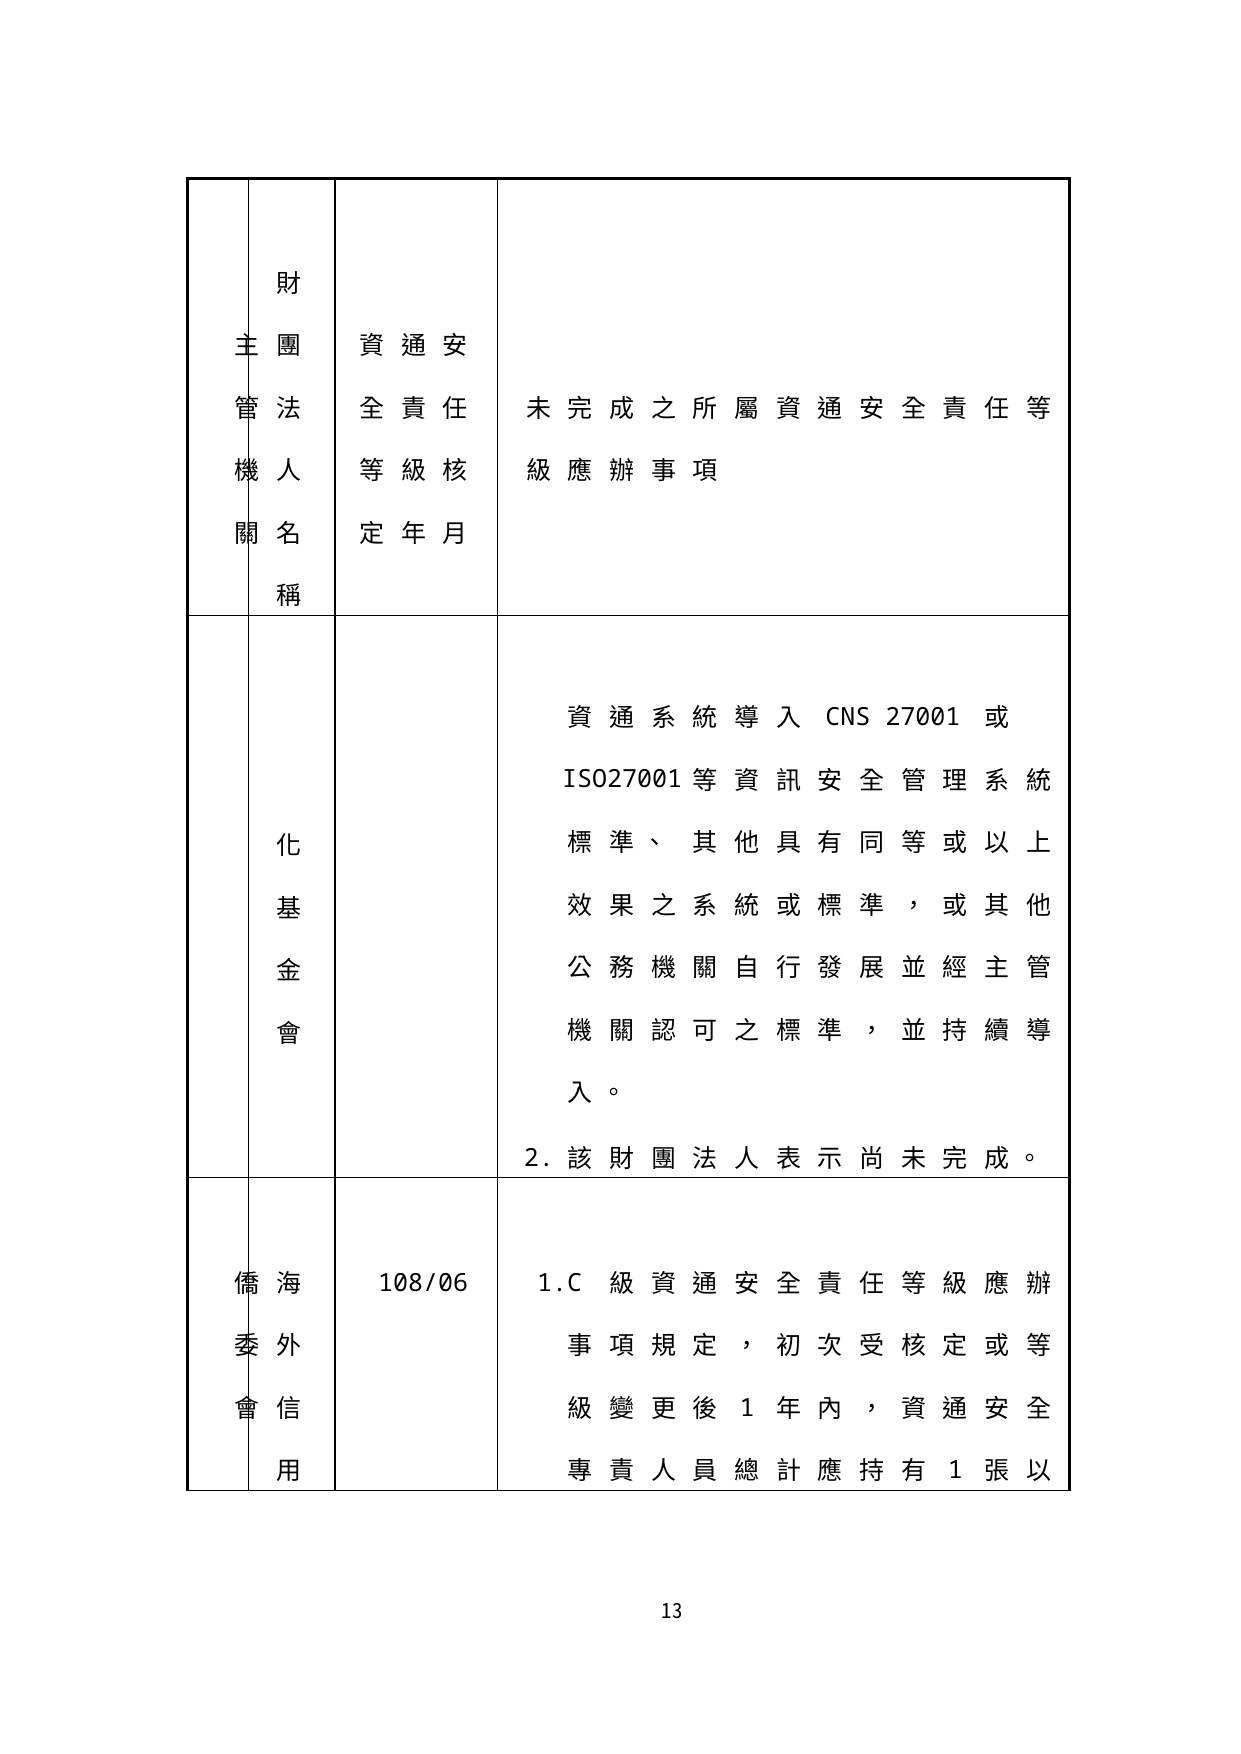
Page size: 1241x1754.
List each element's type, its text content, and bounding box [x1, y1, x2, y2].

table_cell 僑委會 [189, 1178, 248, 1490]
table_cell 化基金會 [249, 616, 334, 1177]
table_cell 1.C級資通安全責任等級應辦事項規定，初次受核定或等級變更後1年內，資通安全專責人員總計應持有1張以 [498, 1178, 1068, 1490]
table_cell 海外信用保證基金 [249, 1178, 334, 1490]
table_cell [336, 616, 497, 1177]
table_cell 教育部 [189, 616, 248, 1177]
table_header 未完成之所屬資通安全責任等級應辦事項 [498, 180, 1068, 615]
table_cell 資通系統導入CNS 27001或ISO27001等資訊安全管理系統標準、其他具有同等或以上效果之系統或標準，或其他公務機關自行發展並經主管機關認可之標準，並持續導入。 2.該財團法人表示尚未完成。 [498, 616, 1068, 1177]
table_header 資通安全責任等級核定年月 [336, 180, 497, 615]
table_header 主管機關 [189, 180, 248, 615]
table_cell 108/06 [336, 1178, 497, 1490]
table_header 財團法人名稱 [249, 180, 334, 615]
